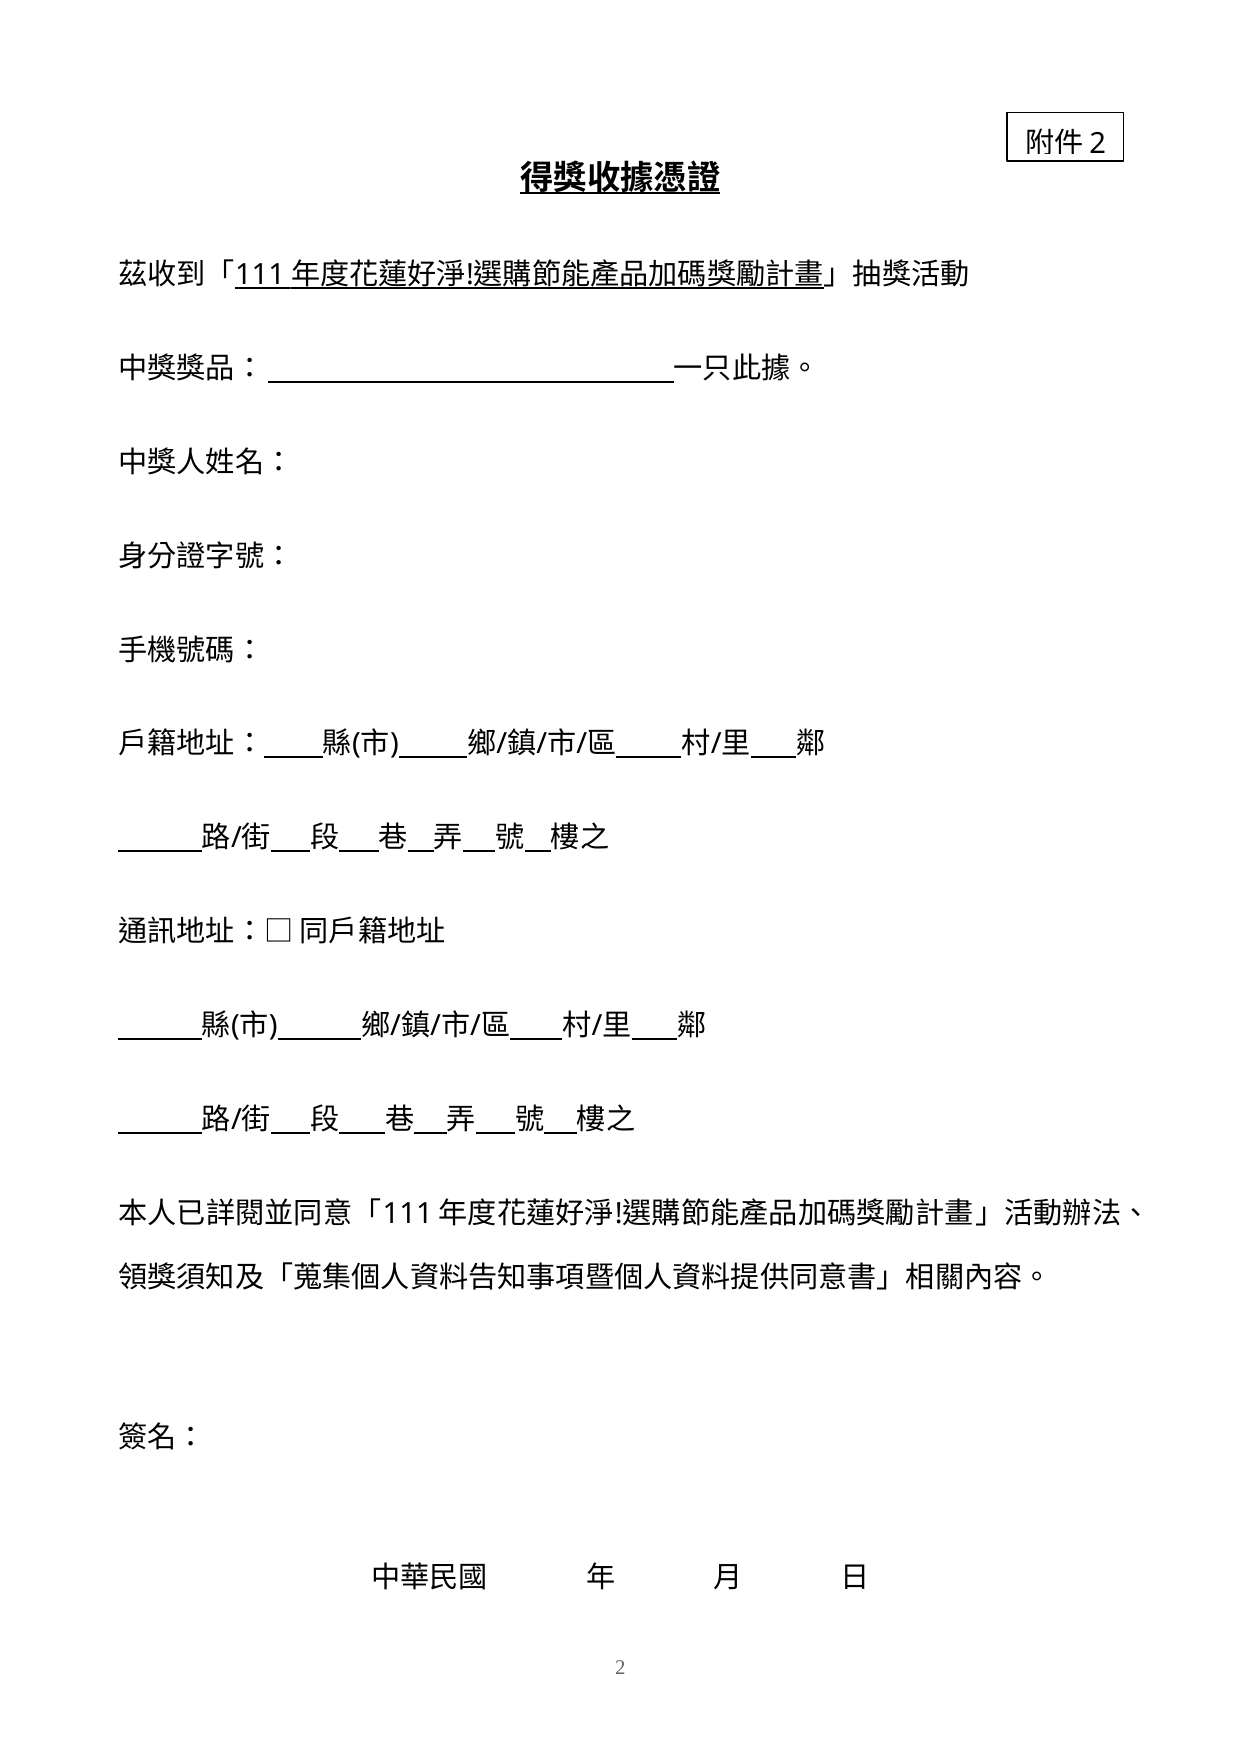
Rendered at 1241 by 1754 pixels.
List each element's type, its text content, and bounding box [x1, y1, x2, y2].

text 中華民國 年 月 日 [118, 1553, 1122, 1596]
text 得獎收據憑證 [118, 151, 1122, 199]
text 通訊地址：□ 同戶籍地址 [118, 908, 1122, 950]
text 縣(市) 鄉/鎮/市/區 村/里 鄰 [118, 1002, 1122, 1044]
text 茲收到「111年度花蓮好淨!選購節能產品加碼獎勵計畫」抽獎活動 [118, 251, 1122, 293]
text 身分證字號： [118, 532, 1122, 574]
text 手機號碼： [118, 626, 1122, 668]
text 路/街 段 巷 弄 號 樓之 [118, 1096, 1122, 1138]
text 本人已詳閱並同意「111年度花蓮好淨!選購節能產品加碼獎勵計畫」活動辦法、領獎須知及「蒐集個人資料告知事項暨個人資料提供同意書」相關內容。 [118, 1189, 1122, 1295]
text 簽名： [118, 1414, 1122, 1456]
text 中獎人姓名： [118, 438, 1122, 481]
text 附件2 [1022, 120, 1108, 154]
text 路/街 段 巷 弄 號 樓之 [118, 814, 1122, 856]
text 中獎獎品： 一只此據。 [118, 344, 1122, 387]
text 戶籍地址： 縣(市) 鄉/鎮/市/區 村/里 鄰 [118, 720, 1122, 762]
